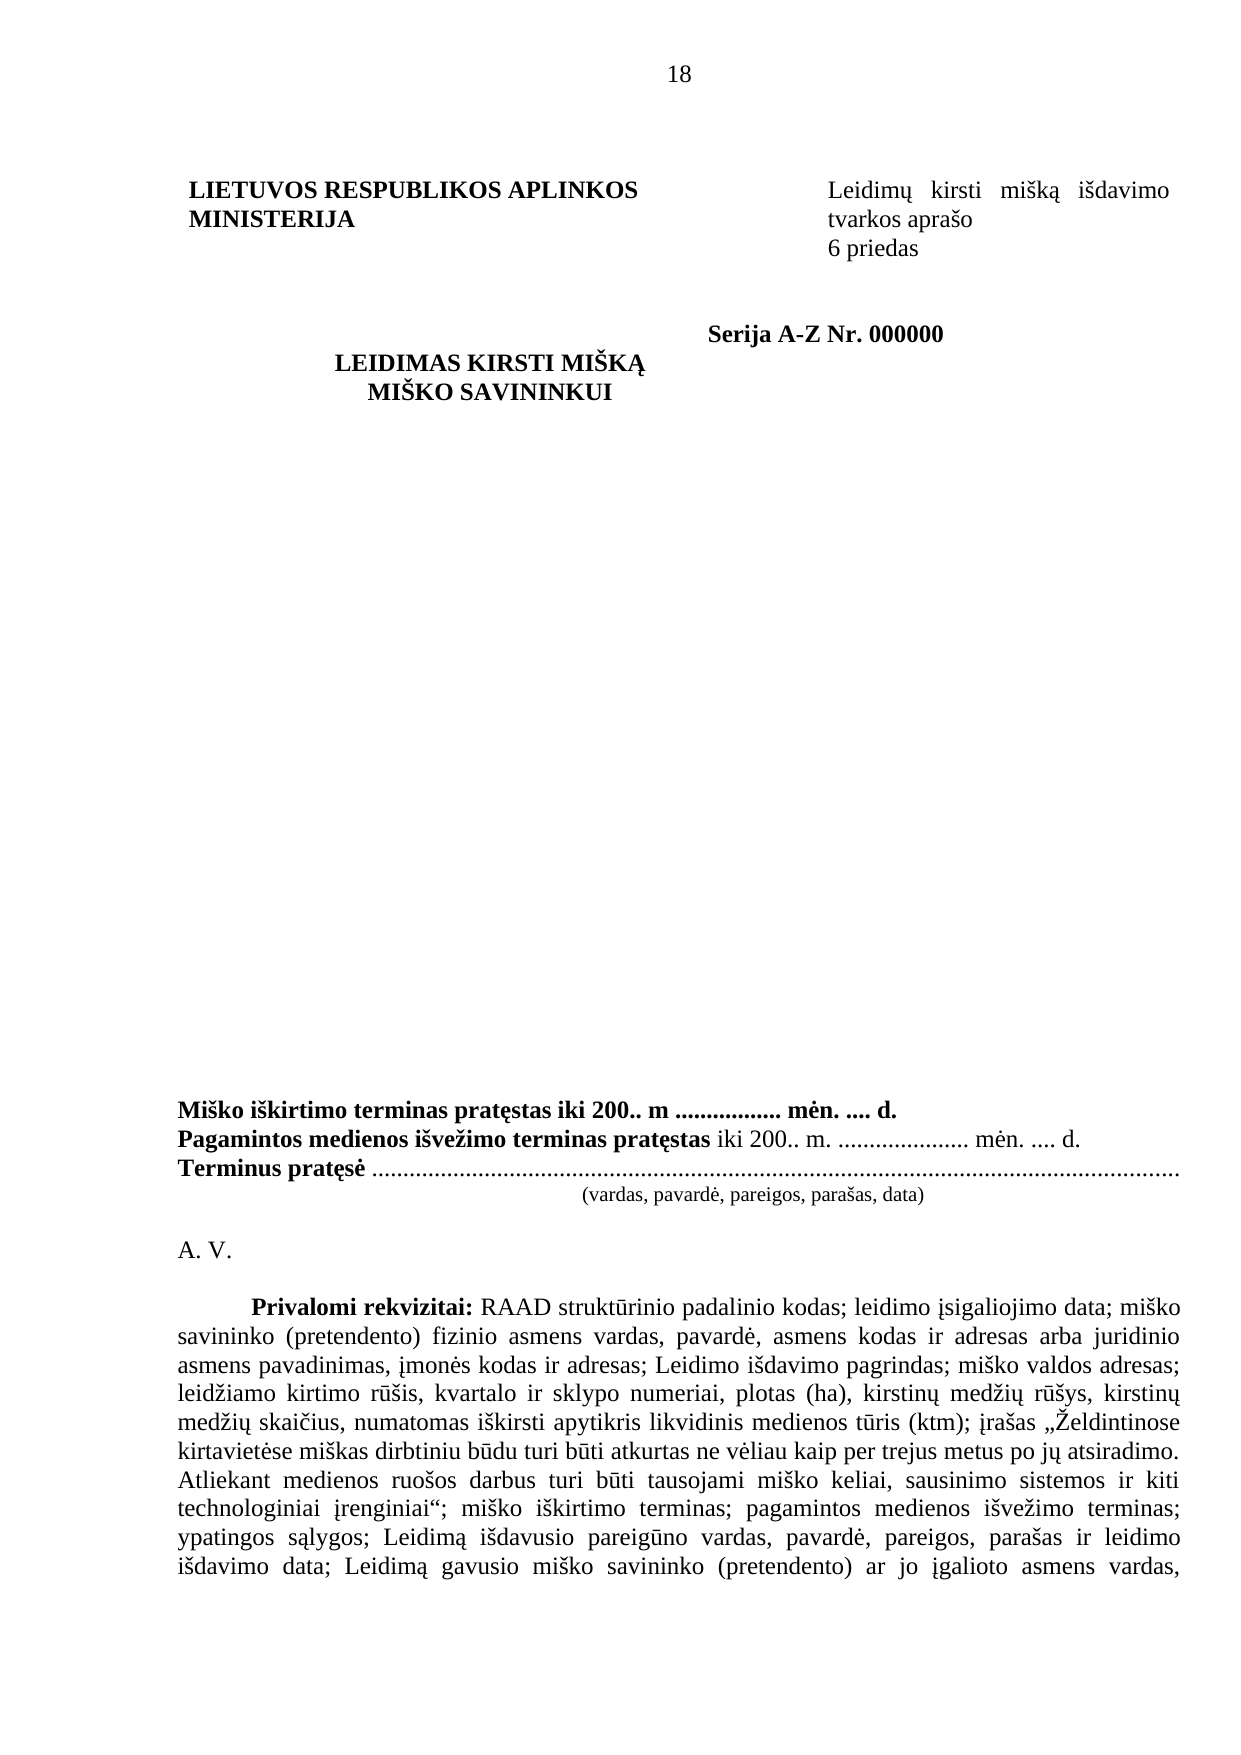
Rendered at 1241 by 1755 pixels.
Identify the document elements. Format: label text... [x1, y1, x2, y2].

table_cell Serija A-Z Nr. 000000 [708, 291, 1181, 377]
text Terminus pratęsė [177, 1153, 1181, 1182]
text A. V. [177, 1235, 1181, 1263]
table_cell [177, 377, 273, 406]
table_cell LEIDIMAS KIRSTI MIŠKĄ [273, 291, 708, 377]
text Pagamintos medienos išvežimo terminas pratęstas iki 200.. m. ..................... mėn. .... d. [177, 1124, 1181, 1153]
table_header Leidimų kirsti mišką išdavimo tvarkos aprašo 6 priedas [816, 176, 1181, 291]
text (vardas, pavardė, pareigos, parašas, data) [177, 1182, 1181, 1206]
text Miško iškirtimo terminas pratęstas iki 200.. m ................. mėn. .... d. [177, 1096, 1181, 1124]
text Privalomi rekvizitai: RAAD struktūrinio padalinio kodas; leidimo įsigaliojimo data; miško savininko (pretendento) fizinio asmens vardas, pavardė, asmens kodas ir adresas arba juridinio asmens pavadinimas, įmonės kodas ir adresas; Leidimo išdavimo pagrindas; miško valdos adresas; leidžiamo kirtimo rūšis, kvartalo ir sklypo numeriai, plotas (ha), kirstinų medžių rūšys, kirstinų medžių skaičius, numatomas iškirsti apytikris likvidinis medienos tūris (ktm); įrašas „Želdintinose kirtavietėse miškas dirbtiniu būdu turi būti atkurtas ne vėliau kaip per trejus metus po jų atsiradimo. Atliekant medienos ruošos darbus turi būti tausojami miško keliai, sausinimo sistemos ir kiti technologiniai įrenginiai“; miško iškirtimo terminas; pagamintos medienos išvežimo terminas; ypatingos sąlygos; Leidimą išdavusio pareigūno vardas, pavardė, pareigos, parašas ir leidimo išdavimo data; Leidimą gavusio miško savininko (pretendento) ar jo įgalioto asmens vardas, [177, 1292, 1181, 1580]
table_cell [708, 377, 1181, 406]
table_cell MIŠKO SAVININKUI [273, 377, 708, 406]
table_cell [177, 291, 273, 377]
table_header LIETUVOS RESPUBLIKOS APLINKOS MINISTERIJA [177, 176, 816, 291]
